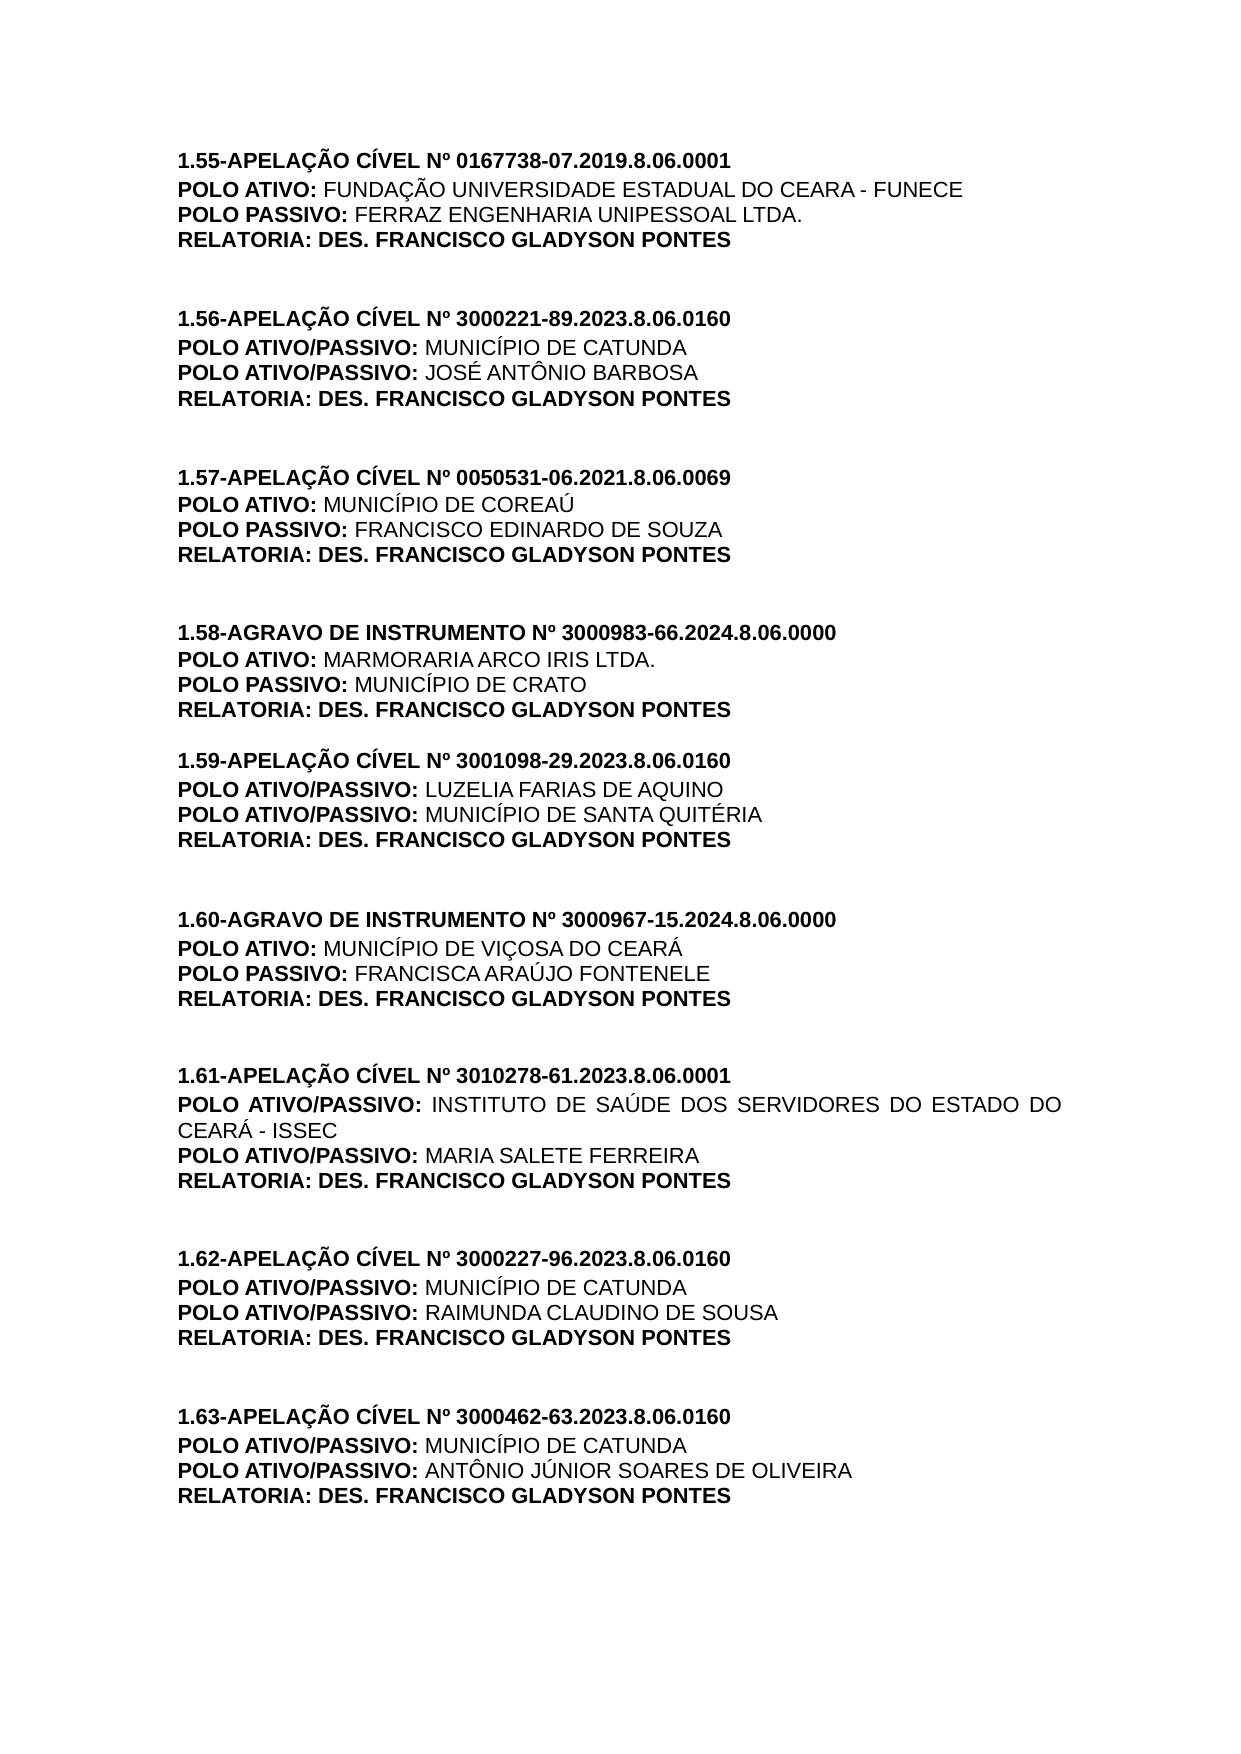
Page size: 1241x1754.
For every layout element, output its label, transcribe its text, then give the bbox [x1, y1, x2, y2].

text 1.60-AGRAVO DE INSTRUMENTO Nº 3000967-15.2024.8.06.0000 [177, 906, 1063, 932]
text RELATORIA: DES. FRANCISCO GLADYSON PONTES [177, 542, 1063, 567]
text 1.55-APELAÇÃO CÍVEL Nº 0167738-07.2019.8.06.0001 [177, 148, 1063, 173]
text RELATORIA: DES. FRANCISCO GLADYSON PONTES [177, 227, 1063, 252]
text 1.59-APELAÇÃO CÍVEL Nº 3001098-29.2023.8.06.0160 [177, 748, 1063, 773]
text 1.63-APELAÇÃO CÍVEL Nº 3000462-63.2023.8.06.0160 [177, 1404, 1063, 1429]
text POLO ATIVO: FUNDAÇÃO UNIVERSIDADE ESTADUAL DO CEARA - FUNECE [177, 177, 1063, 202]
text POLO PASSIVO: FERRAZ ENGENHARIA UNIPESSOAL LTDA. [177, 202, 1063, 227]
text POLO PASSIVO: FRANCISCA ARAÚJO FONTENELE [177, 961, 1063, 986]
text POLO ATIVO/PASSIVO: MUNICÍPIO DE CATUNDA [177, 1433, 1063, 1458]
text POLO ATIVO: MUNICÍPIO DE COREAÚ [177, 492, 1063, 517]
text POLO ATIVO/PASSIVO: LUZELIA FARIAS DE AQUINO [177, 777, 1063, 802]
text POLO ATIVO/PASSIVO: ANTÔNIO JÚNIOR SOARES DE OLIVEIRA [177, 1458, 1063, 1483]
text POLO ATIVO/PASSIVO: MUNICÍPIO DE SANTA QUITÉRIA [177, 802, 1063, 827]
text POLO ATIVO: MARMORARIA ARCO IRIS LTDA. [177, 647, 1063, 672]
text POLO ATIVO/PASSIVO: JOSÉ ANTÔNIO BARBOSA [177, 360, 1063, 386]
text POLO PASSIVO: MUNICÍPIO DE CRATO [177, 672, 1063, 697]
text POLO ATIVO/PASSIVO: RAIMUNDA CLAUDINO DE SOUSA [177, 1299, 1063, 1325]
text RELATORIA: DES. FRANCISCO GLADYSON PONTES [177, 1483, 1063, 1508]
text RELATORIA: DES. FRANCISCO GLADYSON PONTES [177, 1168, 1063, 1193]
text RELATORIA: DES. FRANCISCO GLADYSON PONTES [177, 386, 1063, 411]
text POLO ATIVO/PASSIVO: INSTITUTO DE SAÚDE DOS SERVIDORES DO ESTADO DO CEARÁ - ISSEC [177, 1092, 1063, 1143]
text 1.56-APELAÇÃO CÍVEL Nº 3000221-89.2023.8.06.0160 [177, 306, 1063, 331]
text POLO ATIVO: MUNICÍPIO DE VIÇOSA DO CEARÁ [177, 935, 1063, 961]
text POLO PASSIVO: FRANCISCO EDINARDO DE SOUZA [177, 517, 1063, 542]
text RELATORIA: DES. FRANCISCO GLADYSON PONTES [177, 827, 1063, 852]
text 1.58-AGRAVO DE INSTRUMENTO Nº 3000983-66.2024.8.06.0000 [177, 620, 1063, 645]
text RELATORIA: DES. FRANCISCO GLADYSON PONTES [177, 1325, 1063, 1350]
text RELATORIA: DES. FRANCISCO GLADYSON PONTES [177, 697, 1063, 723]
text RELATORIA: DES. FRANCISCO GLADYSON PONTES [177, 986, 1063, 1011]
text POLO ATIVO/PASSIVO: MUNICÍPIO DE CATUNDA [177, 1274, 1063, 1299]
text POLO ATIVO/PASSIVO: MARIA SALETE FERREIRA [177, 1143, 1063, 1168]
text 1.57-APELAÇÃO CÍVEL Nº 0050531-06.2021.8.06.0069 [177, 465, 1063, 490]
text POLO ATIVO/PASSIVO: MUNICÍPIO DE CATUNDA [177, 335, 1063, 360]
text 1.61-APELAÇÃO CÍVEL Nº 3010278-61.2023.8.06.0001 [177, 1063, 1063, 1088]
text 1.62-APELAÇÃO CÍVEL Nº 3000227-96.2023.8.06.0160 [177, 1245, 1063, 1271]
